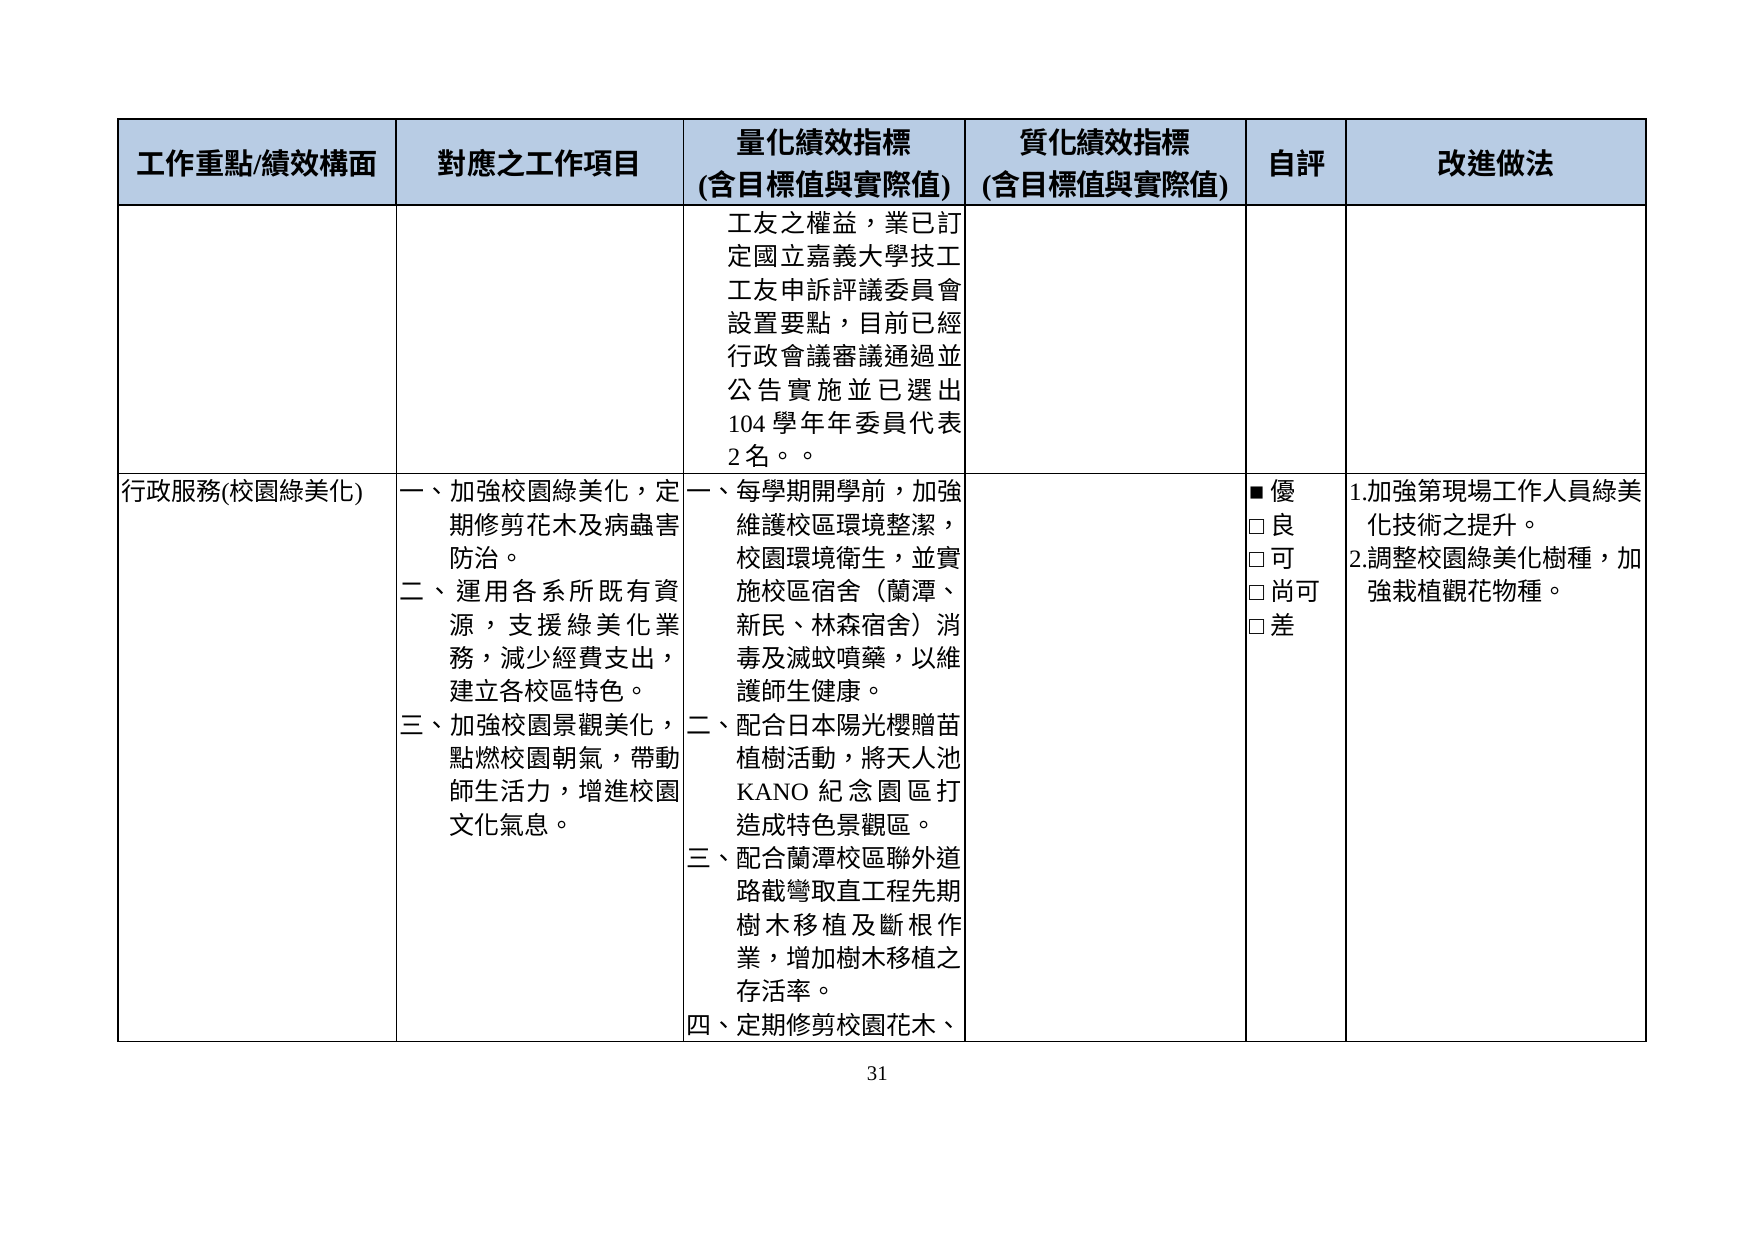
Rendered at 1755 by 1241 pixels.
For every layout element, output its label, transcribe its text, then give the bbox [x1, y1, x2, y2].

table_cell 行政服務(校園綠美化) [119, 474, 396, 1041]
table_cell [966, 206, 1245, 472]
table_header 對應之工作項目 [397, 120, 683, 204]
table_header 工作重點/績效構面 [119, 120, 395, 204]
table_cell [966, 474, 1245, 1041]
table_cell [1247, 206, 1345, 472]
table_header 改進做法 [1347, 120, 1645, 204]
table_cell [397, 206, 683, 472]
table_cell ■ 優 □ 良 □ 可 □ 尚可 □ 差 [1247, 474, 1345, 1041]
table_cell 工友之權益，業已訂定國立嘉義大學技工工友申訴評議委員會設置要點，目前已經行政會議審議通過並公告實施並已選出104學年年委員代表2名。。 [684, 206, 964, 472]
table_cell [119, 206, 396, 472]
table_cell 1.加強第現場工作人員綠美化技術之提升。 2.調整校園綠美化樹種，加強栽植觀花物種。 [1347, 474, 1645, 1041]
table_header 自評 [1247, 120, 1345, 204]
table_cell 一、加強校園綠美化，定期修剪花木及病蟲害防治。 二、運用各系所既有資源，支援綠美化業務，減少經費支出，建立各校區特色。 三、加強校園景觀美化，點燃校園朝氣，帶動師生活力，增進校園文化氣息。 [397, 474, 683, 1041]
table_header 質化績效指標 (含目標值與實際值) [966, 120, 1245, 204]
table_header 量化績效指標 (含目標值與實際值) [684, 120, 964, 204]
table_cell 一、每學期開學前，加強維護校區環境整潔，校園環境衛生，並實施校區宿舍（蘭潭、新民、林森宿舍）消毒及滅蚊噴藥，以維護師生健康。 二、配合日本陽光櫻贈苗植樹活動，將天人池KANO紀念園區打造成特色景觀區。 三、配合蘭潭校區聯外道路截彎取直工程先期樹木移植及斷根作業，增加樹木移植之存活率。 四、定期修剪校園花木、 [684, 474, 964, 1041]
table_cell [1347, 206, 1645, 472]
